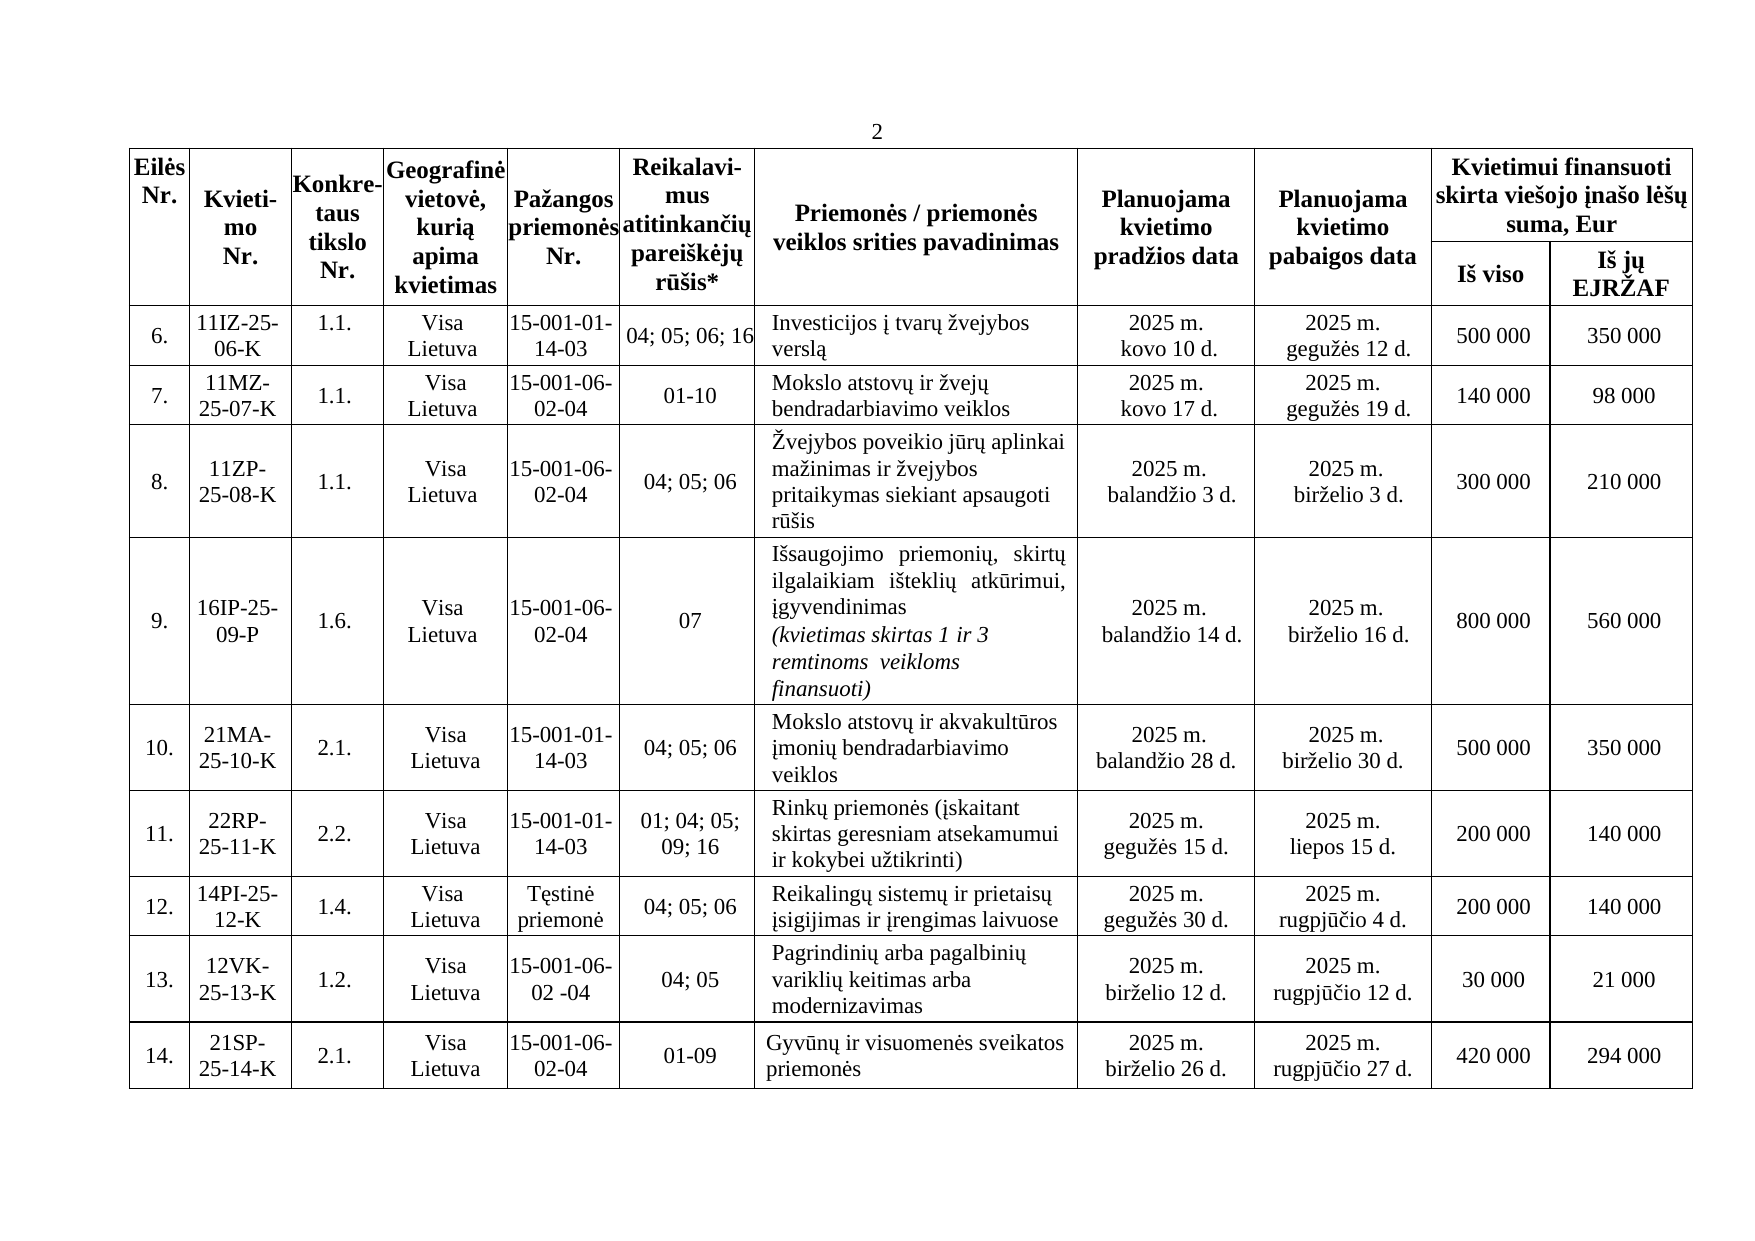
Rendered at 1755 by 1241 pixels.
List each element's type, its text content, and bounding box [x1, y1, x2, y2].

table_cell 15-001-01-14-03 [508, 705, 619, 790]
table_cell 2025 m. balandžio 14 d. [1078, 538, 1254, 704]
table_cell Reikalingų sistemų ir prietaisų įsigijimas ir įrengimas laivuose [755, 877, 1077, 935]
table_cell 16IP-25-09-P [190, 538, 291, 704]
table_header Konkre- taus tikslo Nr. [292, 149, 383, 305]
table_cell 210 000 [1551, 425, 1692, 537]
table_cell 2025 m. birželio 3 d. [1255, 425, 1431, 537]
table_cell 04; 05; 06 [620, 425, 754, 537]
table_cell 2025 m. birželio 26 d. [1078, 1023, 1254, 1088]
table_cell Visa Lietuva [384, 705, 507, 790]
table_cell 1.2. [292, 936, 383, 1021]
table_cell Visa Lietuva [384, 366, 507, 424]
table_cell 07 [620, 538, 754, 704]
table_cell 2025 m. balandžio 28 d. [1078, 705, 1254, 790]
table_cell 12VK-25-13-K [190, 936, 291, 1021]
table_cell 04; 05; 06; 16 [620, 306, 754, 365]
table_cell 21MA-25-10-K [190, 705, 291, 790]
table_cell 15-001-06-02 -04 [508, 936, 619, 1021]
table_cell 2025 m. liepos 15 d. [1255, 791, 1431, 876]
table_cell 2.1. [292, 705, 383, 790]
table_cell Išsaugojimo priemonių, skirtų ilgalaikiam išteklių atkūrimui, įgyvendinimas (kvietimas skirtas 1 ir 3 remtinoms veikloms finansuoti) [755, 538, 1077, 704]
table_cell 15-001-06-02-04 [508, 538, 619, 704]
table_cell 04; 05; 06 [620, 705, 754, 790]
table_cell 2025 m. rugpjūčio 4 d. [1255, 877, 1431, 935]
table_cell 13. [130, 936, 189, 1021]
table_header Reikalavi- mus atitinkančių pareiškėjų rūšis* [620, 149, 754, 305]
table_cell 294 000 [1551, 1023, 1692, 1088]
table_cell Pagrindinių arba pagalbinių variklių keitimas arba modernizavimas [755, 936, 1077, 1021]
table_cell 11MZ-25-07-K [190, 366, 291, 424]
table_cell 01-10 [620, 366, 754, 424]
table_cell 2.2. [292, 791, 383, 876]
table_cell 12. [130, 877, 189, 935]
table_cell 15-001-06-02-04 [508, 366, 619, 424]
table_cell 140 000 [1432, 366, 1549, 424]
table_cell 140 000 [1551, 877, 1692, 935]
table_cell Žvejybos poveikio jūrų aplinkai mažinimas ir žvejybos pritaikymas siekiant apsaugoti rūšis [755, 425, 1077, 537]
table_cell 9. [130, 538, 189, 704]
table_header Eilės Nr. [130, 149, 189, 305]
table_cell Visa Lietuva [384, 877, 507, 935]
table_cell 15-001-01-14-03 [508, 791, 619, 876]
table_header Kvieti-mo Nr. [190, 149, 291, 305]
table_cell Investicijos į tvarų žvejybos verslą [755, 306, 1077, 365]
table_cell 04; 05 [620, 936, 754, 1021]
table_cell 350 000 [1551, 306, 1692, 365]
table_cell 800 000 [1432, 538, 1549, 704]
table_cell 21SP-25-14-K [190, 1023, 291, 1088]
table_header Planuojama kvietimo pradžios data [1078, 149, 1254, 305]
table_cell 11. [130, 791, 189, 876]
table_cell 2025 m. gegužės 19 d. [1255, 366, 1431, 424]
table_cell Mokslo atstovų ir akvakultūros įmonių bendradarbiavimo veiklos [755, 705, 1077, 790]
table_cell 2.1. [292, 1023, 383, 1088]
table_cell 560 000 [1551, 538, 1692, 704]
table_cell 350 000 [1551, 705, 1692, 790]
table_cell 8. [130, 425, 189, 537]
table_header Priemonės / priemonės veiklos srities pavadinimas [755, 149, 1077, 305]
table_cell 01; 04; 05; 09; 16 [620, 791, 754, 876]
table_cell 2025 m. birželio 30 d. [1255, 705, 1431, 790]
table_cell 21 000 [1551, 936, 1692, 1021]
table_cell 300 000 [1432, 425, 1549, 537]
table_cell 500 000 [1432, 306, 1549, 365]
table_cell 2025 m. gegužės 12 d. [1255, 306, 1431, 365]
table_cell 1.1. [292, 425, 383, 537]
table_cell 1.1. [292, 366, 383, 424]
table_cell Visa Lietuva [384, 791, 507, 876]
table_cell 500 000 [1432, 705, 1549, 790]
table_cell 01-09 [620, 1023, 754, 1088]
table_cell Iš viso [1432, 242, 1549, 305]
table_cell 2025 m. gegužės 30 d. [1078, 877, 1254, 935]
table_cell 2025 m. kovo 10 d. [1078, 306, 1254, 365]
table_cell Gyvūnų ir visuomenės sveikatos priemonės [755, 1023, 1077, 1088]
table_cell 1.1. [292, 306, 383, 365]
table_cell 2025 m. rugpjūčio 12 d. [1255, 936, 1431, 1021]
table_cell Mokslo atstovų ir žvejų bendradarbiavimo veiklos [755, 366, 1077, 424]
table_cell 2025 m. kovo 17 d. [1078, 366, 1254, 424]
table_cell Visa Lietuva [384, 1023, 507, 1088]
table_cell 420 000 [1432, 1023, 1549, 1088]
table_cell 7. [130, 366, 189, 424]
table_cell 15-001-06-02-04 [508, 1023, 619, 1088]
table_cell 98 000 [1551, 366, 1692, 424]
table_cell 200 000 [1432, 791, 1549, 876]
table_cell 22RP-25-11-K [190, 791, 291, 876]
table_cell 14. [130, 1023, 189, 1088]
table_header Pažangos priemonės Nr. [508, 149, 619, 305]
table_cell 1.6. [292, 538, 383, 704]
table_header Geografinė vietovė, kurią apima kvietimas [384, 149, 507, 305]
table_cell Visa Lietuva [384, 306, 507, 365]
table_cell Visa Lietuva [384, 538, 507, 704]
table_cell 2025 m. birželio 12 d. [1078, 936, 1254, 1021]
table_cell Rinkų priemonės (įskaitant skirtas geresniam atsekamumui ir kokybei užtikrinti) [755, 791, 1077, 876]
table_cell Iš jų EJRŽAF [1551, 242, 1692, 305]
table_cell 10. [130, 705, 189, 790]
table_cell 11IZ-25-06-K [190, 306, 291, 365]
table_cell 2025 m. birželio 16 d. [1255, 538, 1431, 704]
table_cell Tęstinė priemonė [508, 877, 619, 935]
table_cell 2025 m. balandžio 3 d. [1078, 425, 1254, 537]
table_cell 2025 m. gegužės 15 d. [1078, 791, 1254, 876]
table_cell 1.4. [292, 877, 383, 935]
table_cell 15-001-01-14-03 [508, 306, 619, 365]
table_header Planuojama kvietimo pabaigos data [1255, 149, 1431, 305]
table_cell 200 000 [1432, 877, 1549, 935]
table_cell 14PI-25-12-K [190, 877, 291, 935]
table_cell 140 000 [1551, 791, 1692, 876]
table_cell Visa Lietuva [384, 936, 507, 1021]
table_cell Visa Lietuva [384, 425, 507, 537]
table_cell 11ZP-25-08-K [190, 425, 291, 537]
table_cell 04; 05; 06 [620, 877, 754, 935]
table_header Kvietimui finansuoti skirta viešojo įnašo lėšų suma, Eur [1432, 149, 1692, 241]
table_cell 6. [130, 306, 189, 365]
table_cell 15-001-06-02-04 [508, 425, 619, 537]
table_cell 30 000 [1432, 936, 1549, 1021]
table_cell 2025 m. rugpjūčio 27 d. [1255, 1023, 1431, 1088]
